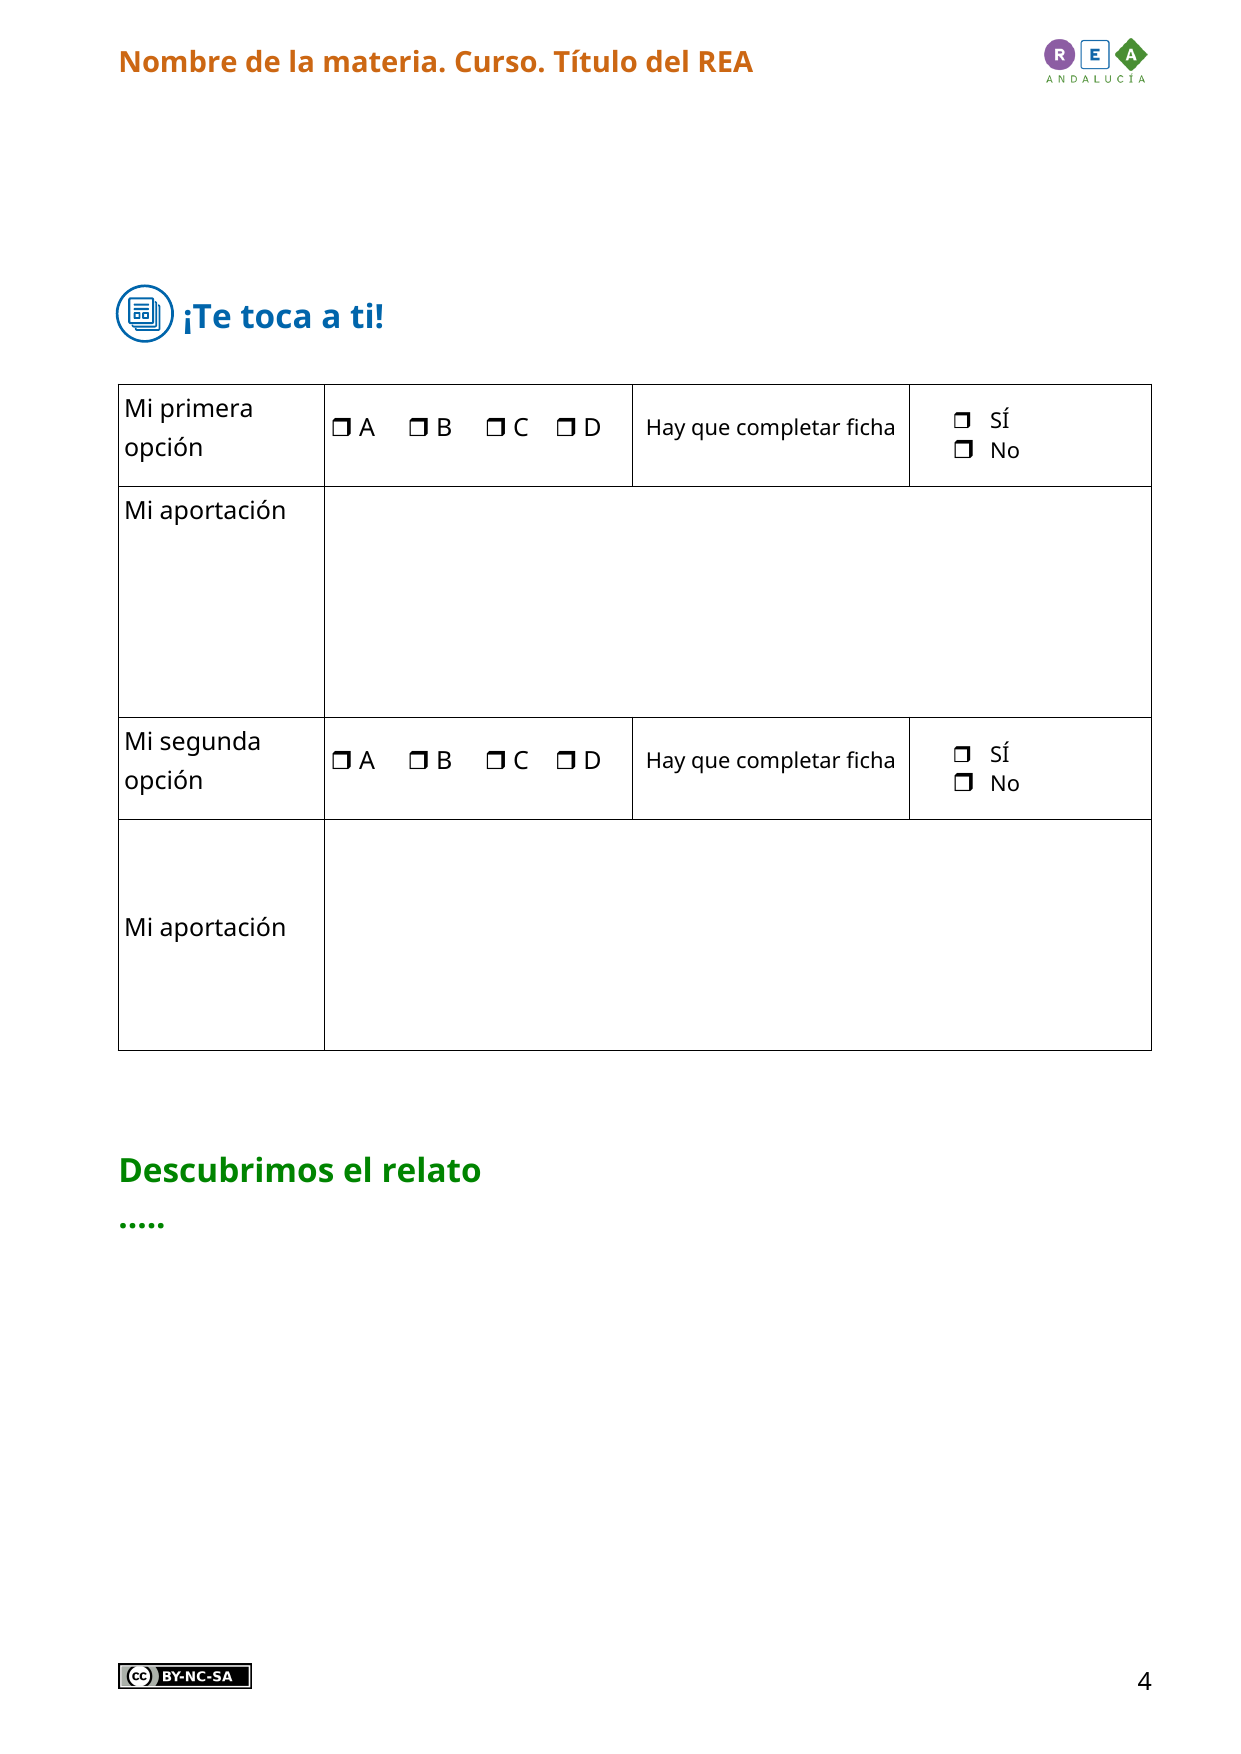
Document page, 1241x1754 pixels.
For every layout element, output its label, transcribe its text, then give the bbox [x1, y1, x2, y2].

table_cell [325, 820, 1151, 1050]
table_header SÍ No [910, 385, 1151, 486]
table_cell Hay que completar ficha [633, 718, 909, 819]
text [119, 293, 171, 338]
text Descubrimos el relato [118, 1147, 1152, 1193]
text ….. [118, 1193, 1152, 1238]
table_cell Mi aportación [119, 820, 324, 1050]
table_cell [325, 487, 1151, 717]
table_cell  A  B  C  D [325, 718, 632, 819]
table_cell Mi segunda opción [119, 718, 324, 819]
picture [118, 1663, 536, 1698]
text ¡Te toca a ti! [163, 293, 1152, 338]
table_header  A  B  C  D [325, 385, 632, 486]
table_cell SÍ No [910, 718, 1151, 819]
picture [1039, 33, 1152, 88]
table_header Mi primera opción [119, 385, 324, 486]
table_header Hay que completar ficha [633, 385, 909, 486]
table_cell Mi aportación [119, 487, 324, 717]
